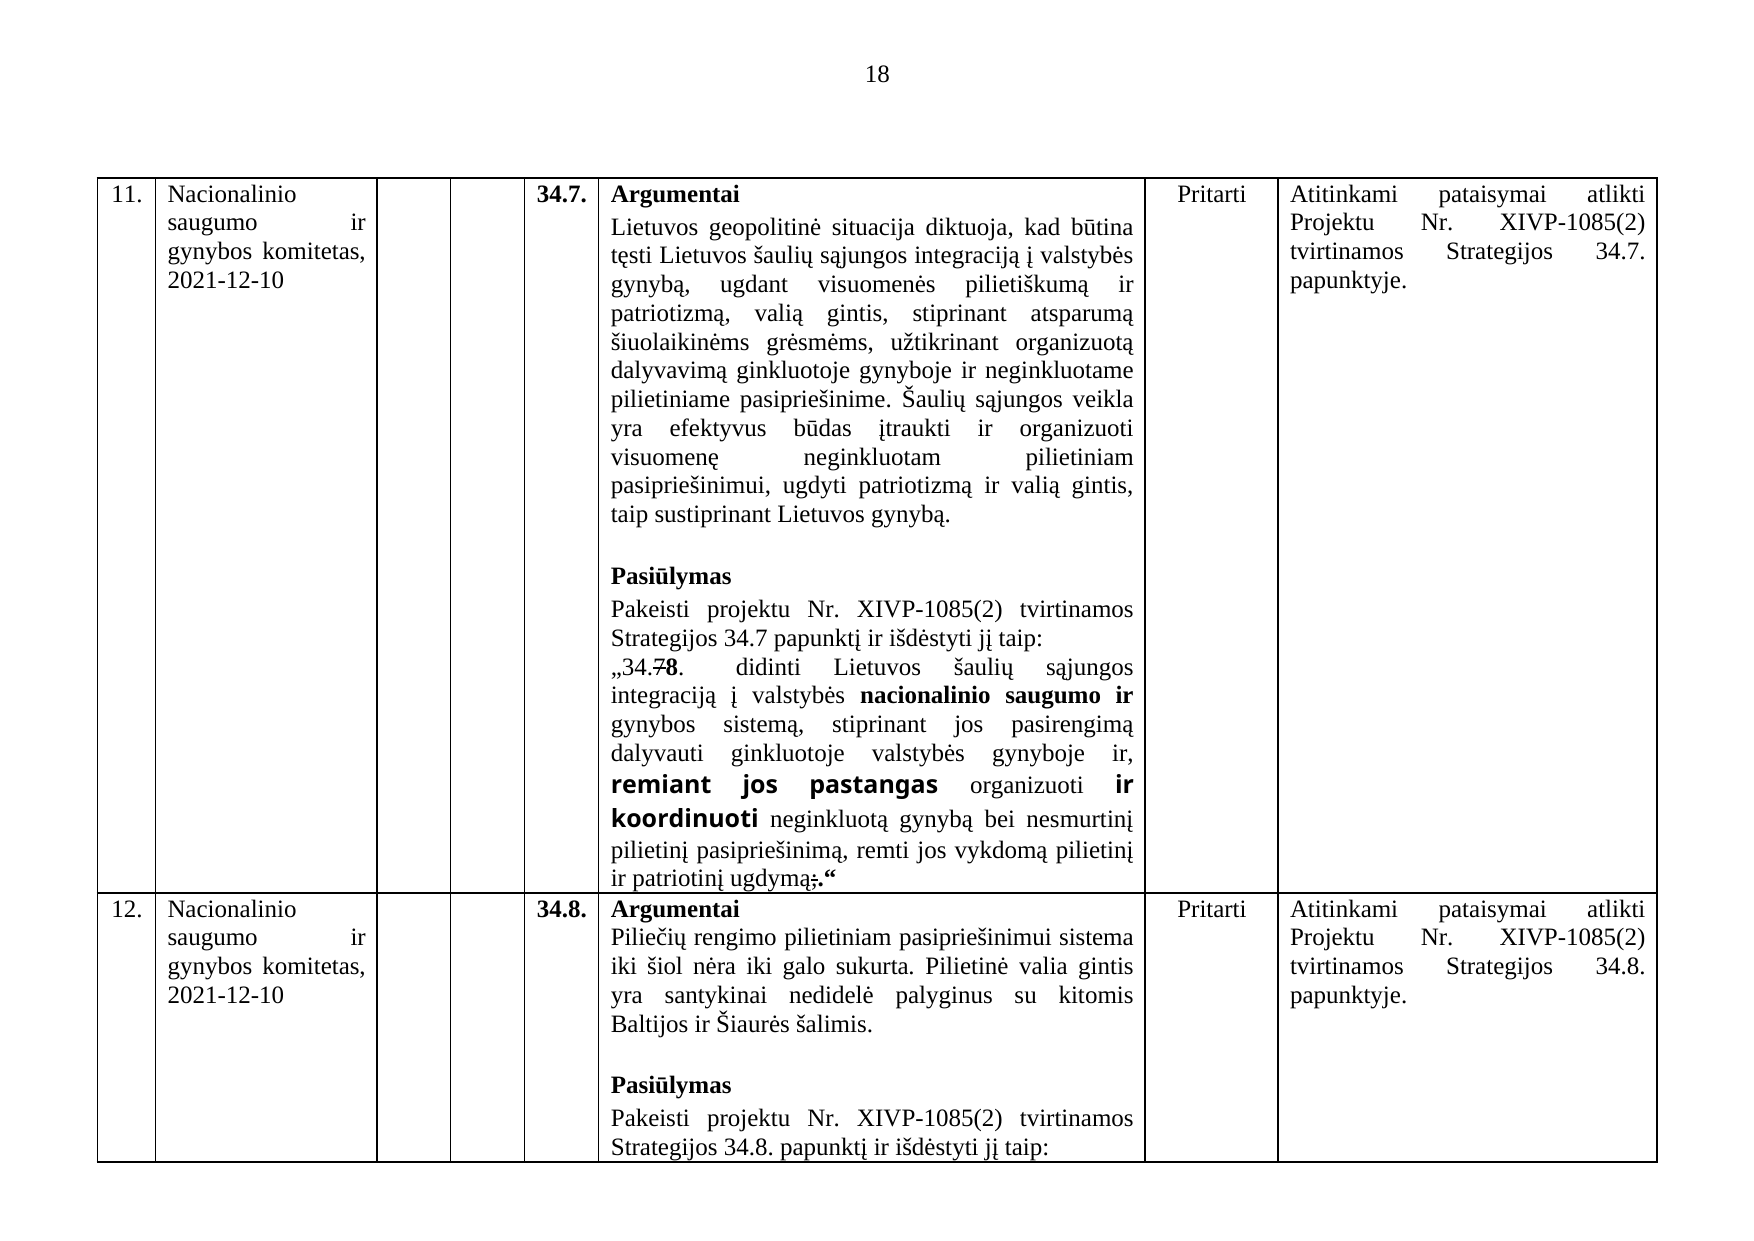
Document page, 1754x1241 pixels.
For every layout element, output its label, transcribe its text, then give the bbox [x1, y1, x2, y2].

table_cell Atitinkami pataisymai atlikti Projektu Nr. XIVP-1085(2) tvirtinamos Strategijos 34.8. papunktyje. [1279, 894, 1656, 1161]
table_cell Nacionalinio saugumo ir gynybos komitetas, 2021-12-10 [156, 894, 376, 1161]
table_cell Argumentai Piliečių rengimo pilietiniam pasipriešinimui sistema iki šiol nėra iki galo sukurta. Pilietinė valia gintis yra santykinai nedidelė palyginus su kitomis Baltijos ir Šiaurės šalimis. Pasiūlymas Pakeisti projektu Nr. XIVP-1085(2) tvirtinamos Strategijos 34.8. papunktį ir išdėstyti jį taip: [599, 894, 1144, 1161]
table_cell Nacionalinio saugumo ir gynybos komitetas, 2021-12-10 [156, 179, 376, 892]
table_cell 12. [98, 894, 155, 1161]
table_cell 34.8. [525, 894, 598, 1161]
table_cell Pritarti [1146, 179, 1277, 892]
table_cell 34.7. [525, 179, 598, 892]
table_cell 11. [98, 179, 155, 892]
table_cell [378, 179, 450, 892]
table_cell [451, 179, 524, 892]
table_cell Argumentai Lietuvos geopolitinė situacija diktuoja, kad būtina tęsti Lietuvos šaulių sąjungos integraciją į valstybės gynybą, ugdant visuomenės pilietiškumą ir patriotizmą, valią gintis, stiprinant atsparumą šiuolaikinėms grėsmėms, užtikrinant organizuotą dalyvavimą ginkluotoje gynyboje ir neginkluotame pilietiniame pasipriešinime. Šaulių sąjungos veikla yra efektyvus būdas įtraukti ir organizuoti visuomenę neginkluotam pilietiniam pasipriešinimui, ugdyti patriotizmą ir valią gintis, taip sustiprinant Lietuvos gynybą. Pasiūlymas Pakeisti projektu Nr. XIVP-1085(2) tvirtinamos Strategijos 34.7 papunktį ir išdėstyti jį taip: „34.78. didinti Lietuvos šaulių sąjungos integraciją į valstybės nacionalinio saugumo ir gynybos sistemą, stiprinant jos pasirengimą dalyvauti ginkluotoje valstybės gynyboje ir, remiant jos pastangas organizuoti ir koordinuoti neginkluotą gynybą bei nesmurtinį pilietinį pasipriešinimą, remti jos vykdomą pilietinį ir patriotinį ugdymą;.“ [599, 179, 1144, 892]
table_cell Atitinkami pataisymai atlikti Projektu Nr. XIVP-1085(2) tvirtinamos Strategijos 34.7. papunktyje. [1279, 179, 1656, 892]
table_cell Pritarti [1146, 894, 1277, 1161]
table_cell [451, 894, 524, 1161]
table_cell [378, 894, 450, 1161]
